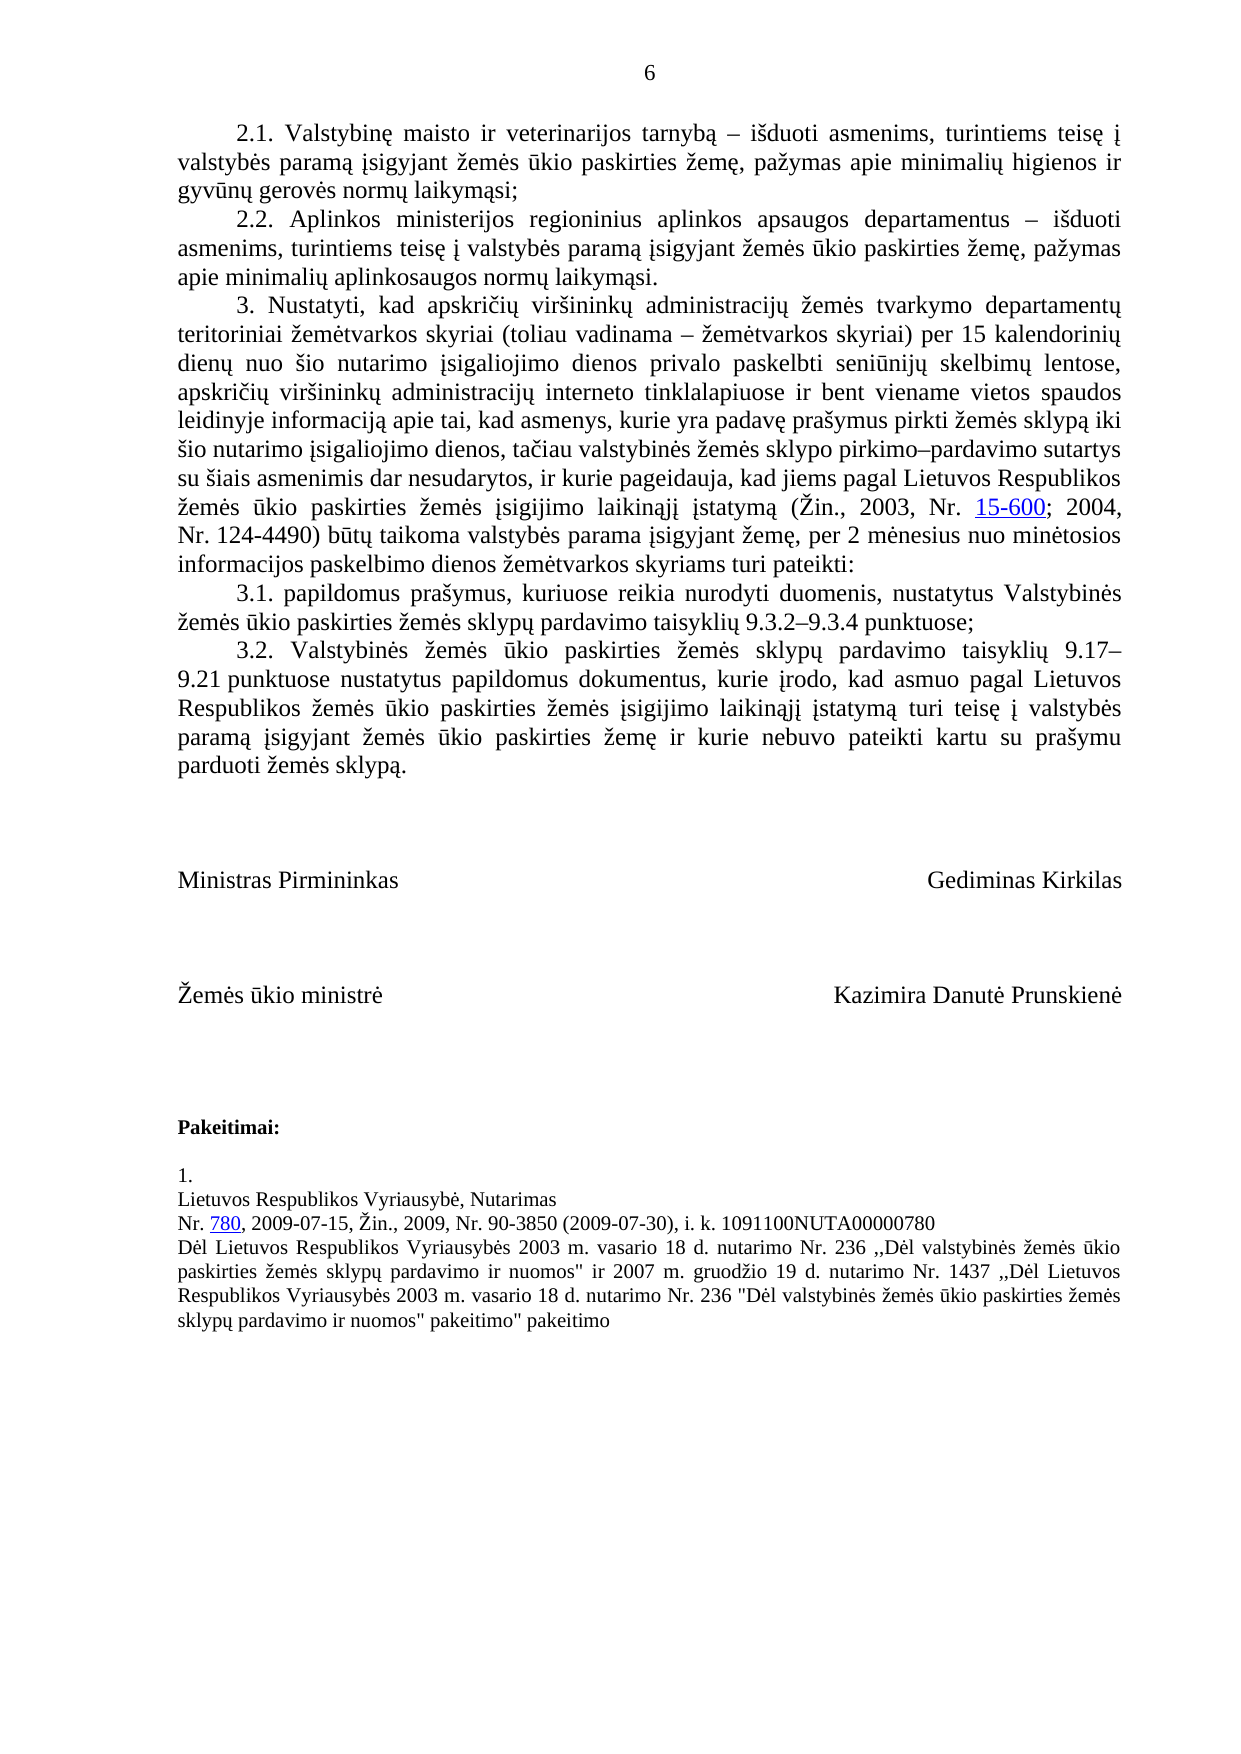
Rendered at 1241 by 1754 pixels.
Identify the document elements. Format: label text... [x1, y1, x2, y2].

text Lietuvos Respublikos Vyriausybė, Nutarimas [177, 1187, 1122, 1211]
text 3. Nustatyti, kad apskričių viršininkų administracijų žemės tvarkymo departamentų teritoriniai žemėtvarkos skyriai (toliau vadinama – žemėtvarkos skyriai) per 15 kalendorinių dienų nuo šio nutarimo įsigaliojimo dienos privalo paskelbti seniūnijų skelbimų lentose, apskričių viršininkų administracijų interneto tinklalapiuose ir bent viename vietos spaudos leidinyje informaciją apie tai, kad asmenys, kurie yra padavę prašymus pirkti žemės sklypą iki šio nutarimo įsigaliojimo dienos, tačiau valstybinės žemės sklypo pirkimo–pardavimo sutartys su šiais asmenimis dar nesudarytos, ir kurie pageidauja, kad jiems pagal Lietuvos Respublikos žemės ūkio paskirties žemės įsigijimo laikinąjį įstatymą (Žin., 2003, Nr. 15-600; 2004, Nr. 124-4490) būtų taikoma valstybės parama įsigyjant žemę, per 2 mėnesius nuo minėtosios informacijos paskelbimo dienos žemėtvarkos skyriams turi pateikti: [177, 291, 1122, 578]
text 3.1. papildomus prašymus, kuriuose reikia nurodyti duomenis, nustatytus Valstybinės žemės ūkio paskirties žemės sklypų pardavimo taisyklių 9.3.2–9.3.4 punktuose; [177, 578, 1122, 636]
text Dėl Lietuvos Respublikos Vyriausybės 2003 m. vasario 18 d. nutarimo Nr. 236 ,,Dėl valstybinės žemės ūkio paskirties žemės sklypų pardavimo ir nuomos" ir 2007 m. gruodžio 19 d. nutarimo Nr. 1437 ,,Dėl Lietuvos Respublikos Vyriausybės 2003 m. vasario 18 d. nutarimo Nr. 236 "Dėl valstybinės žemės ūkio paskirties žemės sklypų pardavimo ir nuomos" pakeitimo" pakeitimo [177, 1235, 1122, 1332]
text Žemės ūkio ministrė Kazimira Danutė Prunskienė [177, 981, 1122, 1009]
text 2.1. Valstybinę maisto ir veterinarijos tarnybą – išduoti asmenims, turintiems teisę į valstybės paramą įsigyjant žemės ūkio paskirties žemę, pažymas apie minimalių higienos ir gyvūnų gerovės normų laikymąsi; [177, 118, 1122, 204]
text 2.2. Aplinkos ministerijos regioninius aplinkos apsaugos departamentus – išduoti asmenims, turintiems teisę į valstybės paramą įsigyjant žemės ūkio paskirties žemę, pažymas apie minimalių aplinkosaugos normų laikymąsi. [177, 204, 1122, 291]
text 1. [177, 1163, 1122, 1187]
text 3.2. Valstybinės žemės ūkio paskirties žemės sklypų pardavimo taisyklių 9.17–9.21 punktuose nustatytus papildomus dokumentus, kurie įrodo, kad asmuo pagal Lietuvos Respublikos žemės ūkio paskirties žemės įsigijimo laikinąjį įstatymą turi teisę į valstybės paramą įsigyjant žemės ūkio paskirties žemę ir kurie nebuvo pateikti kartu su prašymu parduoti žemės sklypą. [177, 636, 1122, 779]
text Ministras Pirmininkas Gediminas Kirkilas [177, 866, 1122, 894]
text Pakeitimai: [177, 1115, 1122, 1139]
text Nr. 780, 2009-07-15, Žin., 2009, Nr. 90-3850 (2009-07-30), i. k. 1091100NUTA00000780 [177, 1211, 1122, 1235]
